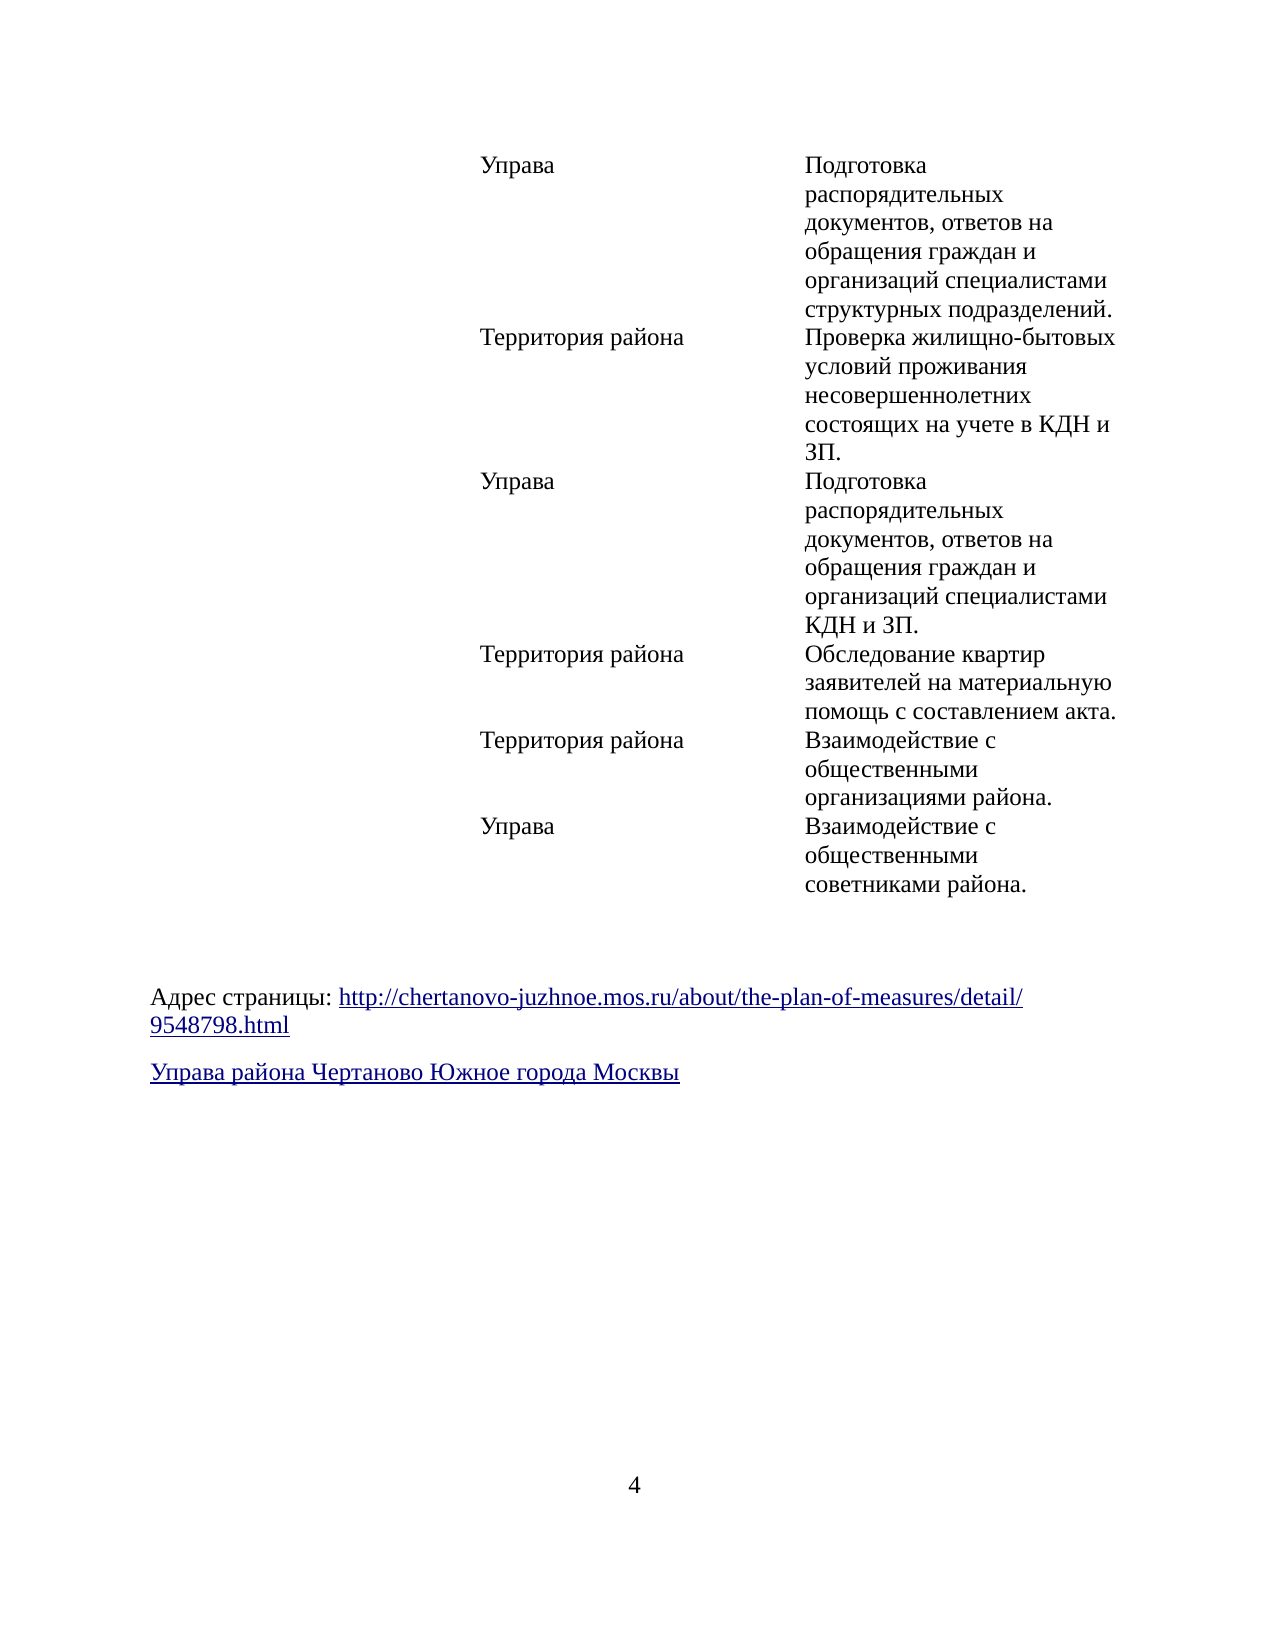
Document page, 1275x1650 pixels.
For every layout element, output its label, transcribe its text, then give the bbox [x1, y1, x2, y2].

table_cell Территория района [475, 323, 800, 466]
table_cell Управа [475, 150, 800, 322]
table_cell Взаимодействие с общественными советниками района. [800, 811, 1125, 897]
text Адрес страницы: http://chertanovo-juzhnoe.mos.ru/about/the-plan-of-measures/detail/9548798.html [150, 982, 1125, 1039]
table_cell [150, 150, 475, 322]
table_cell [150, 466, 475, 639]
table_cell [150, 725, 475, 811]
table_cell [150, 811, 475, 897]
table_cell [150, 639, 475, 725]
table_cell Территория района [475, 639, 800, 725]
table_cell Обследование квартир заявителей на материальную помощь с составлением акта. [800, 639, 1125, 725]
table_cell Управа [475, 811, 800, 897]
table_cell Подготовка распорядительных документов, ответов на обращения граждан и организаций специалистами структурных подразделений. [800, 150, 1125, 322]
table_cell Взаимодействие с общественными организациями района. [800, 725, 1125, 811]
table_cell Подготовка распорядительных документов, ответов на обращения граждан и организаций специалистами КДН и ЗП. [800, 466, 1125, 639]
text Управа района Чертаново Южное города Москвы [150, 1057, 1125, 1086]
table_cell Проверка жилищно-бытовых условий проживания несовершеннолетних состоящих на учете в КДН и ЗП. [800, 323, 1125, 466]
table_cell Управа [475, 466, 800, 639]
table_cell Территория района [475, 725, 800, 811]
table_cell [150, 323, 475, 466]
